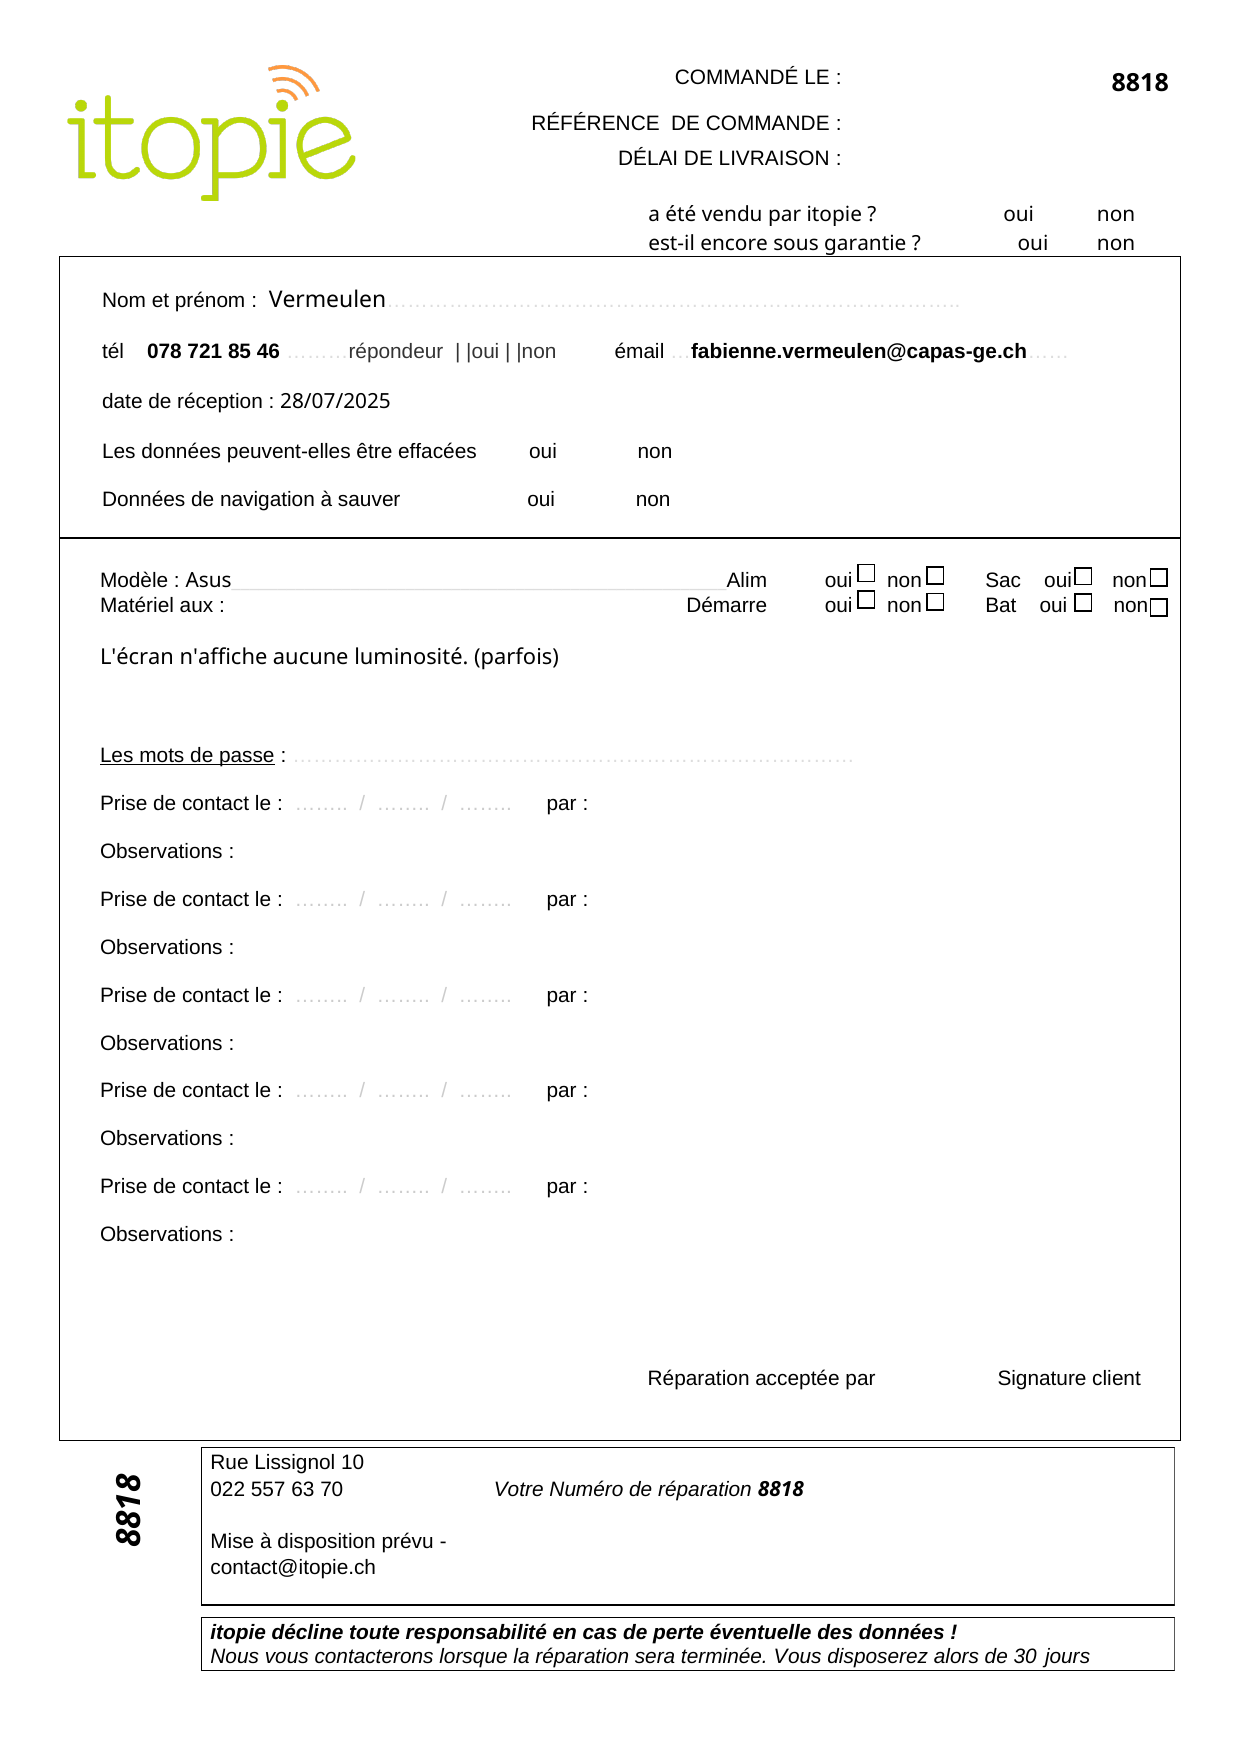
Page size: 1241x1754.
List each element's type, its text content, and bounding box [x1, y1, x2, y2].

table_header Rue Lissignol 10 022 557 63 70 Votre Numéro de réparation 8818 Mise à disposition prévu - contact@itopie.ch [195, 1441, 1180, 1611]
text est-il encore sous garantie ? oui non [59, 228, 1181, 256]
text Matériel aux : Démarre oui non Bat oui non [60, 590, 1180, 617]
table_header 8818 [847, 59, 1180, 104]
text Modèle : Asus Alim oui non Sac oui non [879, 562, 925, 590]
table_cell RÉFÉRENCE DE COMMANDE : [490, 105, 847, 140]
text Observations : [60, 836, 1180, 863]
text Prise de contact le : …….. / …….. / …….. par : [60, 1171, 1180, 1198]
table_cell [847, 105, 1180, 140]
text a été vendu par itopie ? oui non [59, 199, 1181, 228]
table_cell DÉLAI DE LIVRAISON : [490, 140, 847, 175]
text Réparation acceptée par Signature client [60, 1363, 1180, 1390]
text tél 078 721 85 46 ………répondeur | |oui | |non émail …fabienne.vermeulen@capas-ge.ch…… [60, 335, 1180, 362]
text Prise de contact le : …….. / …….. / …….. par : [60, 788, 1180, 815]
text Nom et prénom : Vermeulen……………………………………………………………………….. [60, 280, 1180, 314]
text Modèle : Asus Alim oui non Sac oui non [948, 562, 1180, 590]
picture [67, 65, 356, 201]
table_header COMMANDÉ LE : [490, 59, 847, 104]
table_cell itopie décline toute responsabilité en cas de perte éventuelle des données ! Nous vous contacterons lorsque la réparation sera terminée. Vous disposerez alors de 30 jours [195, 1611, 1180, 1677]
table_header 8818 [59, 1441, 195, 1677]
text L'écran n'affiche aucune luminosité. (parfois) [60, 638, 1180, 671]
table_cell [847, 140, 1180, 175]
text Données de navigation à sauver oui non [60, 484, 1180, 511]
text Les données peuvent-elles être effacées oui non [60, 436, 1180, 463]
text Observations : [60, 1219, 1180, 1246]
text Prise de contact le : …….. / …….. / …….. par : [60, 883, 1180, 911]
text Observations : [60, 1027, 1180, 1054]
text Modèle : Asus Alim oui non Sac oui non [60, 562, 856, 590]
text Prise de contact le : …….. / …….. / …….. par : [60, 1075, 1180, 1102]
text Prise de contact le : …….. / …….. / …….. par : [60, 979, 1180, 1006]
text Les mots de passe : ……………………………………………………………………… [60, 740, 1180, 767]
text Observations : [60, 1123, 1180, 1150]
text Observations : [60, 931, 1180, 958]
text date de réception : 28/07/2025 [60, 383, 1180, 415]
